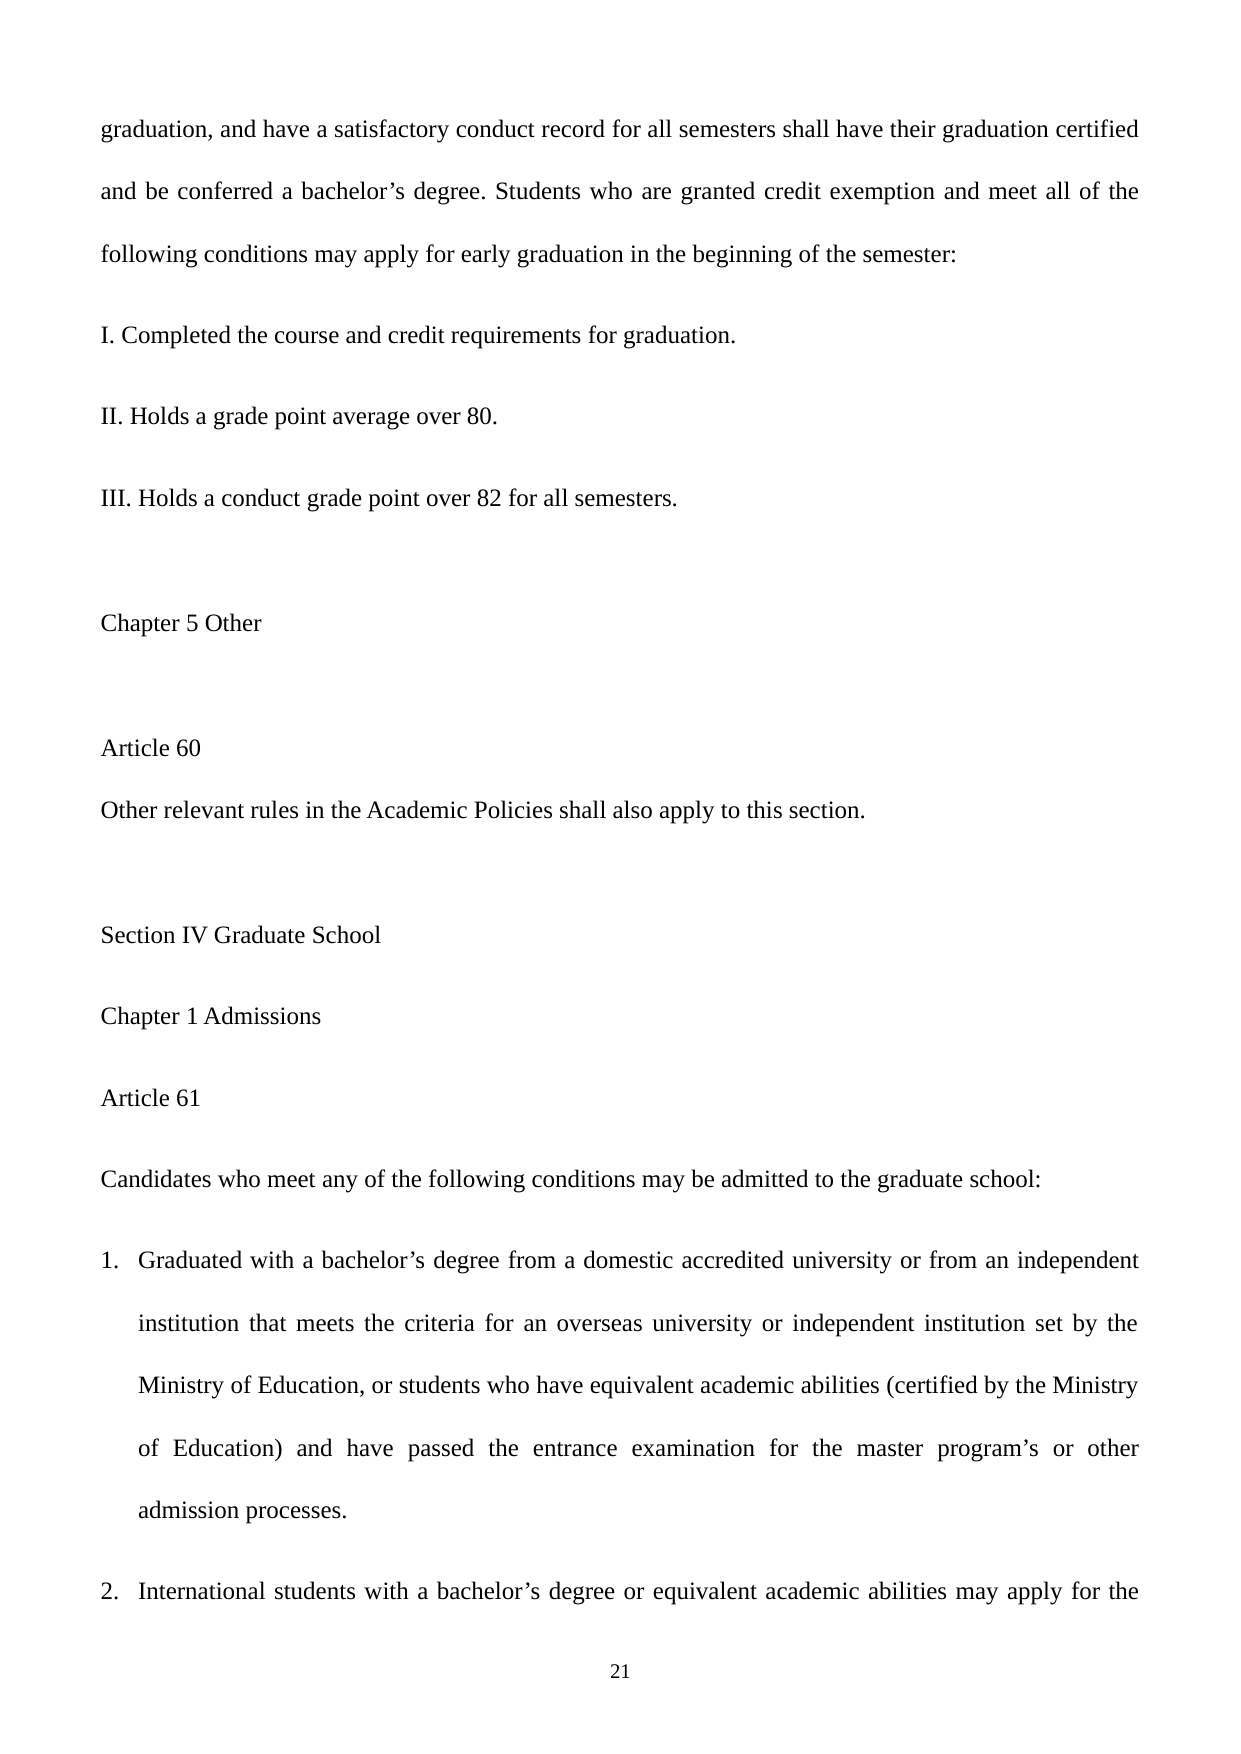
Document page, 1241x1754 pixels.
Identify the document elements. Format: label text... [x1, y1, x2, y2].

text II. Holds a grade point average over 80. [100, 374, 1140, 437]
text I. Completed the course and credit requirements for graduation. [100, 293, 1140, 355]
text graduation, and have a satisfactory conduct record for all semesters shall have their graduation certified and be conferred a bachelor’s degree. Students who are granted credit exemption and meet all of the following conditions may apply for early graduation in the beginning of the semester: [100, 87, 1140, 274]
text Article 61 [100, 1055, 1140, 1118]
subtitle Article 60 [100, 705, 1140, 768]
subtitle Section IV Graduate School [100, 893, 1140, 955]
list Graduated with a bachelor’s degree from a domestic accredited university or from an independent institution that meets the criteria for an overseas university or independent institution set by the Ministry of Education, or students who have equivalent academic abilities (certified by the Ministry of Education) and have passed the entrance examination for the master program’s or other admission processes. [100, 1218, 1140, 1530]
subtitle Chapter 5 Other [100, 580, 1140, 643]
list International students with a bachelor’s degree or equivalent academic abilities may apply for the [100, 1549, 1140, 1612]
text Chapter 1 Admissions [100, 974, 1140, 1037]
text III. Holds a conduct grade point over 82 for all semesters. [100, 455, 1140, 518]
text Other relevant rules in the Academic Policies shall also apply to this section. [100, 768, 1140, 830]
text Candidates who meet any of the following conditions may be admitted to the graduate school: [100, 1137, 1140, 1199]
